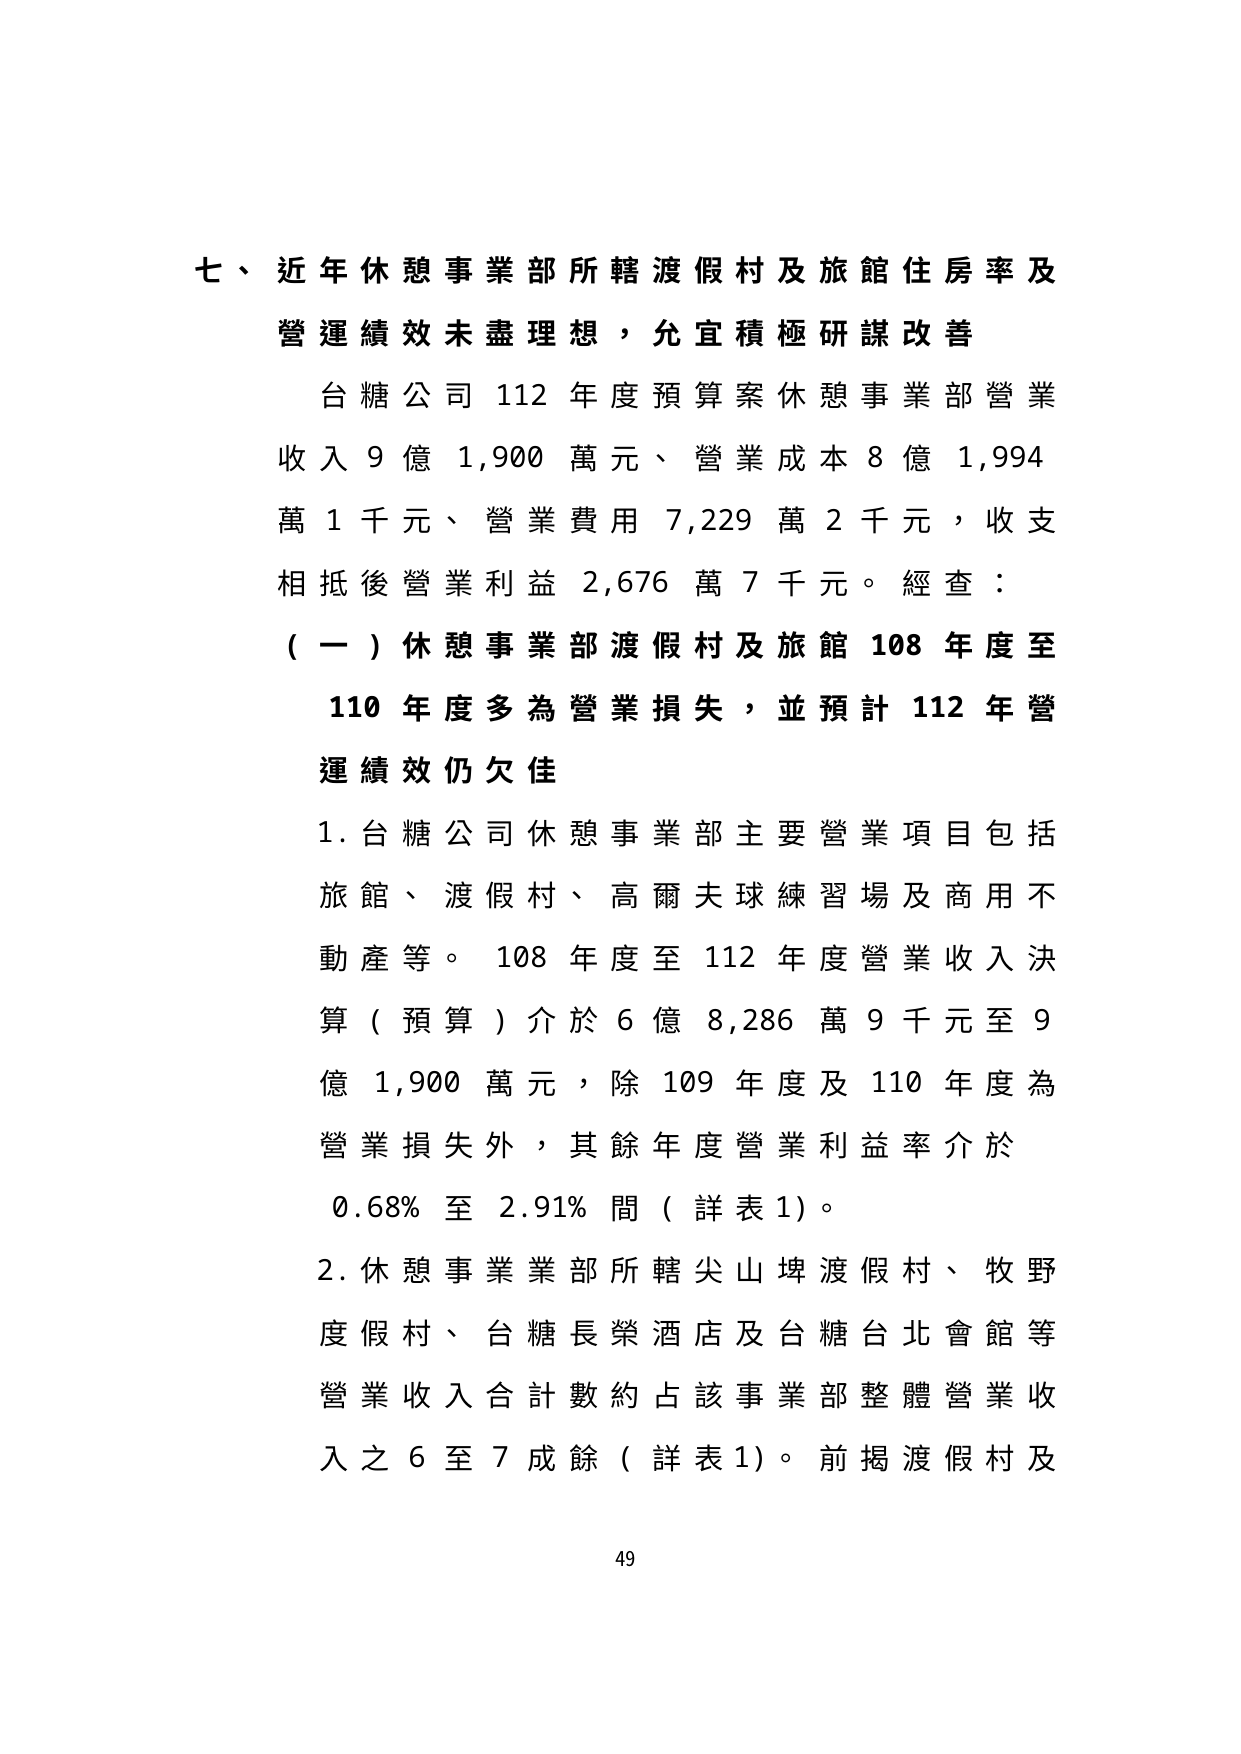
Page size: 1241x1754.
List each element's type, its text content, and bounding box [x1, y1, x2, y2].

text (一)休憩事業部渡假村及旅館108年度至110年度多為營業損失，並預計112年營運績效仍欠佳 [247, 602, 1063, 790]
text 七、近年休憩事業部所轄渡假村及旅館住房率及營運績效未盡理想，允宜積極研謀改善 [188, 227, 1063, 352]
text 1.台糖公司休憩事業部主要營業項目包括旅館、渡假村、高爾夫球練習場及商用不動產等。108年度至112年度營業收入決算(預算)介於6億8,286萬9千元至9億1,900萬元，除109年度及110年度為營業損失外，其餘年度營業利益率介於0.68%至2.91%間(詳表1)。 [276, 790, 1063, 1227]
text 台糖公司112年度預算案休憩事業部營業收入9億1,900萬元、營業成本8億1,994萬1千元、營業費用7,229萬2千元，收支相抵後營業利益2,676萬7千元。經查： [247, 352, 1063, 602]
text 2.休憩事業業部所轄尖山埤渡假村、牧野度假村、台糖長榮酒店及台糖台北會館等營業收入合計數約占該事業部整體營業收入之6至7成餘(詳表1)。前揭渡假村及 [276, 1227, 1063, 1477]
